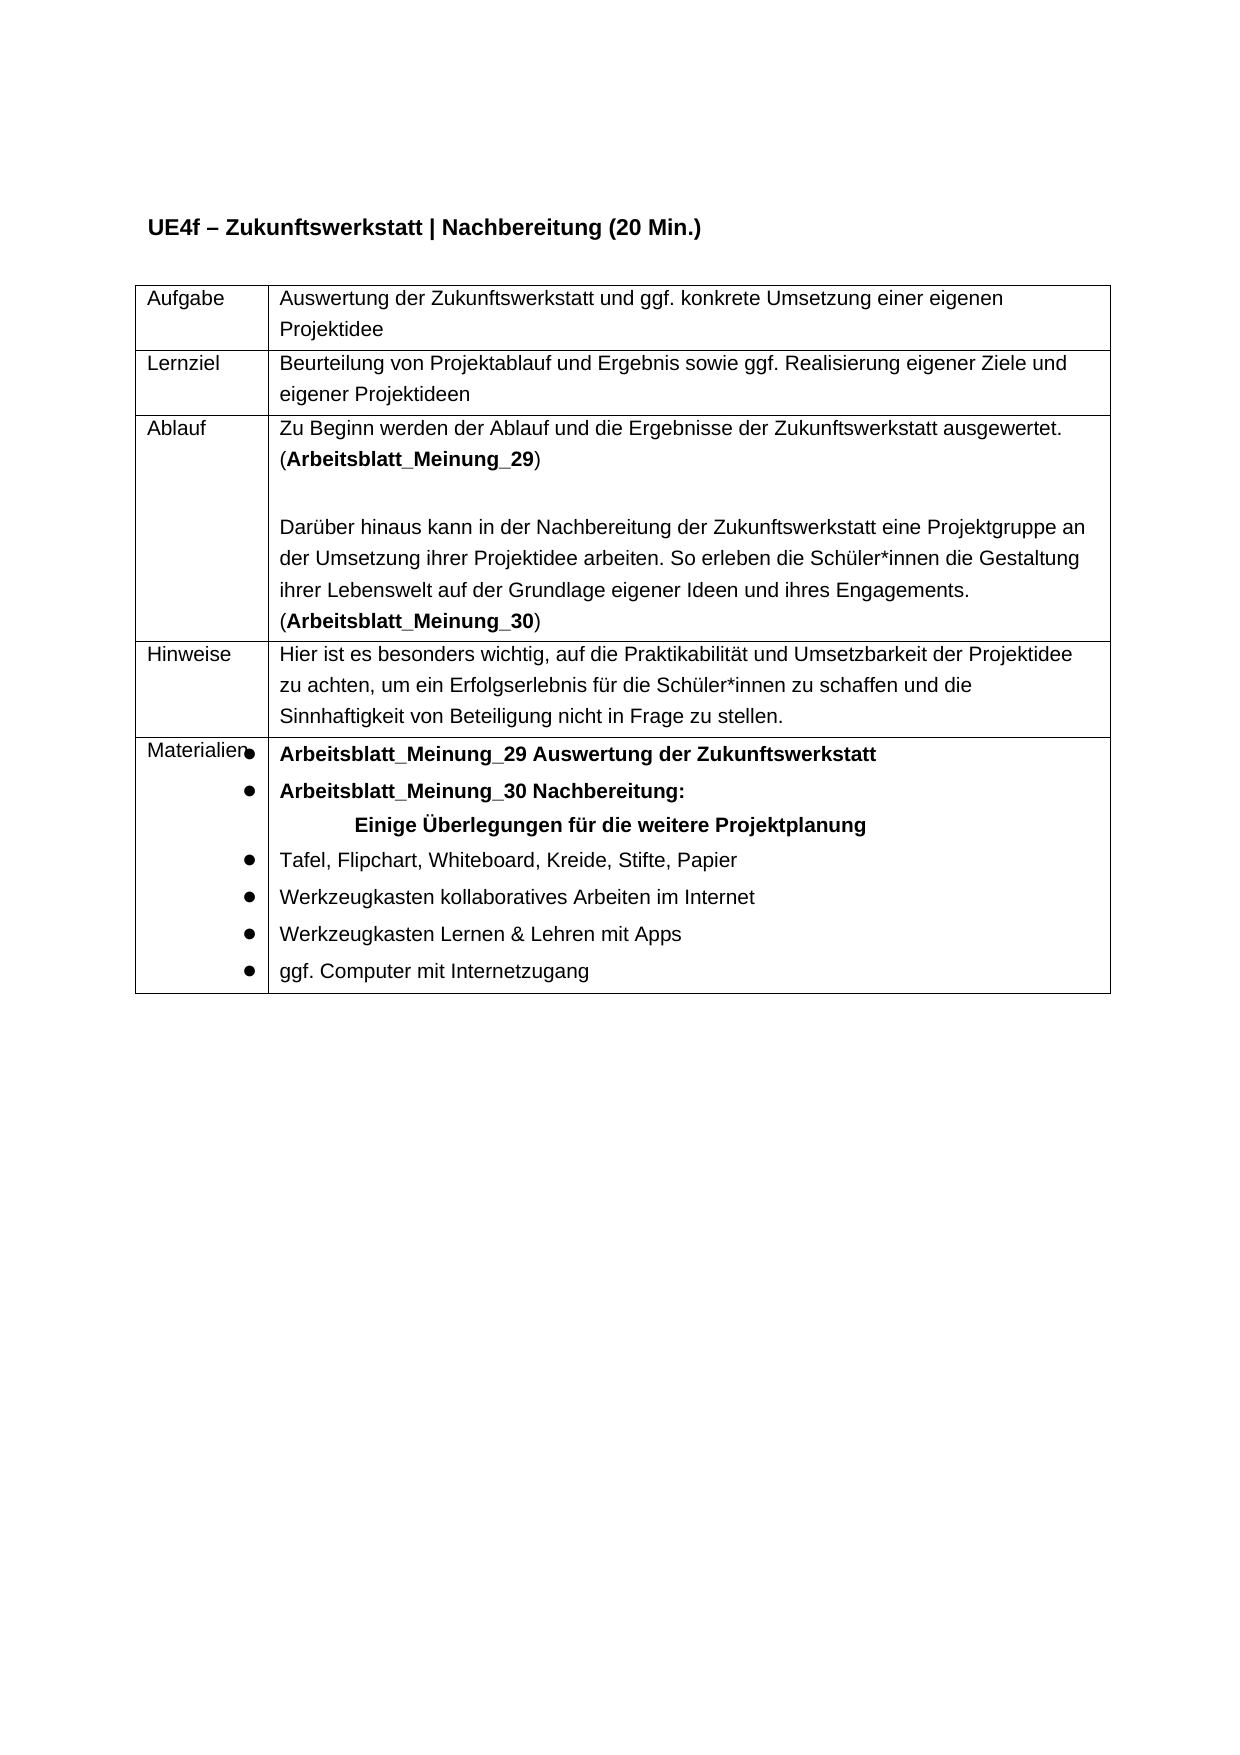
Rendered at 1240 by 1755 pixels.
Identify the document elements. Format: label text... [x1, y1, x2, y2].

table_header Aufgabe [136, 286, 268, 350]
table_cell Arbeitsblatt_Meinung_29 Auswertung der Zukunftswerkstatt Arbeitsblatt_Meinung_30 Nachbereitung: Einige Überlegungen für die weitere Projektplanung Tafel, Flipchart, Whiteboard, Kreide, Stifte, Papier Werkzeugkasten kollaboratives Arbeiten im Internet Werkzeugkasten Lernen & Lehren mit Apps ggf. Computer mit Internetzugang [269, 738, 1110, 993]
table_cell Zu Beginn werden der Ablauf und die Ergebnisse der Zukunftswerkstatt ausgewertet. (Arbeitsblatt_Meinung_29) Darüber hinaus kann in der Nachbereitung der Zukunftswerkstatt eine Projektgruppe an der Umsetzung ihrer Projektidee arbeiten. So erleben die Schüler*innen die Gestaltung ihrer Lebenswelt auf der Grundlage eigener Ideen und ihres Engagements. (Arbeitsblatt_Meinung_30) [269, 416, 1110, 641]
table_header Auswertung der Zukunftswerkstatt und ggf. konkrete Umsetzung einer eigenen Projektidee [269, 286, 1110, 350]
table_cell Materialien [136, 738, 268, 993]
table_cell Lernziel [136, 351, 268, 414]
table_cell Ablauf [136, 416, 268, 641]
table_cell Hier ist es besonders wichtig, auf die Praktikabilität und Umsetzbarkeit der Projektidee zu achten, um ein Erfolgserlebnis für die Schüler*innen zu schaffen und die Sinnhaftigkeit von Beteiligung nicht in Frage zu stellen. [269, 642, 1110, 737]
text UE4f – Zukunftswerkstatt | Nachbereitung (20 Min.) [148, 214, 1092, 240]
table_cell Beurteilung von Projektablauf und Ergebnis sowie ggf. Realisierung eigener Ziele und eigener Projektideen [269, 351, 1110, 414]
table_cell Hinweise [136, 642, 268, 737]
